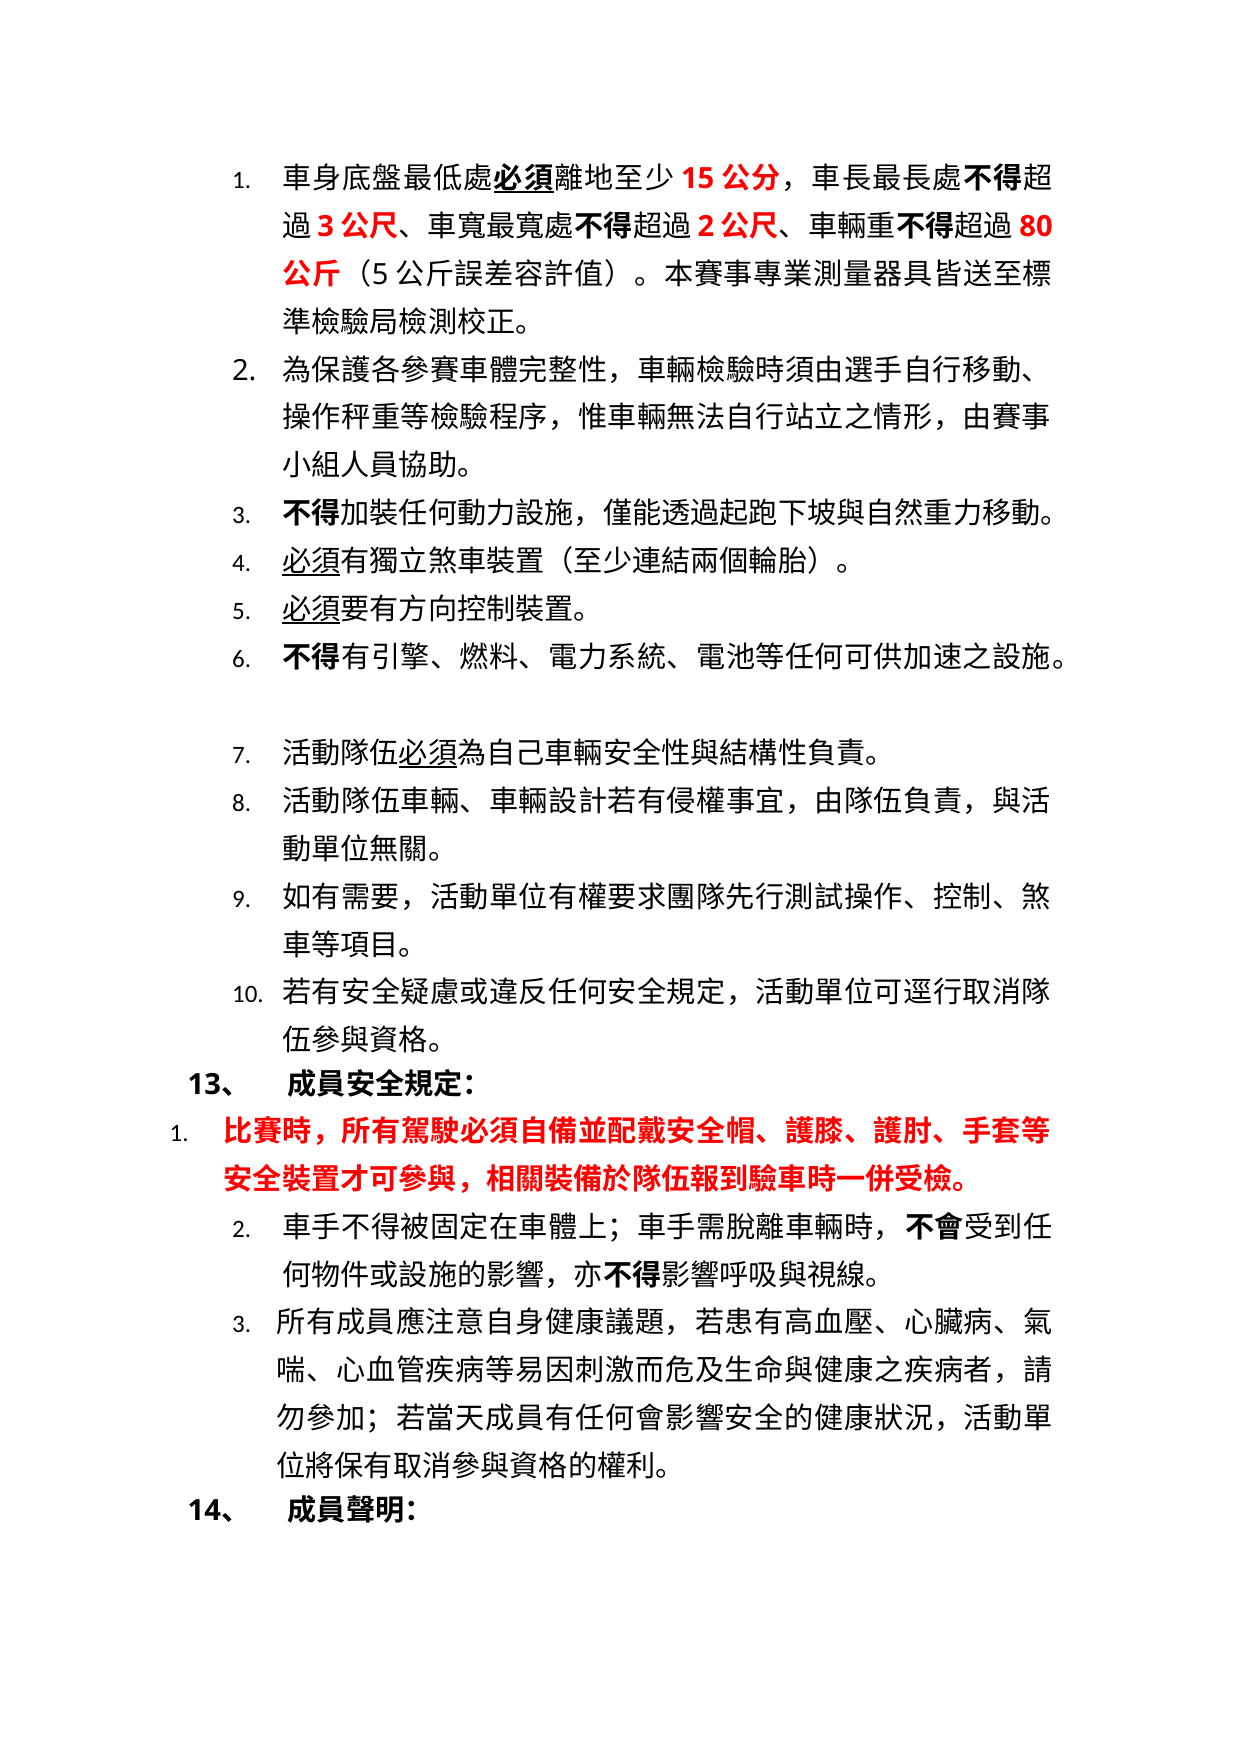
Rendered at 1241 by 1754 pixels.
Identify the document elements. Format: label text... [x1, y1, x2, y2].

list 車身底盤最低處必須離地至少15公分，車長最長處不得超過3公尺、車寬最寬處不得超過2公尺、車輛重不得超過80公斤（5公斤誤差容許值）。本賽事專業測量器具皆送至標準檢驗局檢測校正。 [232, 150, 1053, 342]
list 車手不得被固定在車體上；車手需脫離車輛時，不會受到任何物件或設施的影響，亦不得影響呼吸與視線。 [232, 1199, 1053, 1294]
list 若有安全疑慮或違反任何安全規定，活動單位可逕行取消隊伍參與資格。 [232, 964, 1053, 1060]
list 成員安全規定： [187, 1060, 1053, 1103]
list 必須有獨立煞車裝置（至少連結兩個輪胎）。 [232, 533, 1053, 581]
list 活動隊伍必須為自己車輛安全性與結構性負責。 [232, 725, 1053, 773]
list 成員聲明： [187, 1486, 1053, 1528]
list 為保護各參賽車體完整性，車輛檢驗時須由選手自行移動、操作秤重等檢驗程序，惟車輛無法自行站立之情形，由賽事小組人員協助。 [232, 342, 1053, 485]
list 如有需要，活動單位有權要求團隊先行測試操作、控制、煞車等項目。 [232, 869, 1053, 964]
list 所有成員應注意自身健康議題，若患有高血壓、心臟病、氣喘、心血管疾病等易因刺激而危及生命與健康之疾病者，請勿參加；若當天成員有任何會影響安全的健康狀況，活動單位將保有取消參與資格的權利。 [232, 1294, 1053, 1486]
list 比賽時，所有駕駛必須自備並配戴安全帽、護膝、護肘、手套等安全裝置才可參與，相關裝備於隊伍報到驗車時一併受檢。 [169, 1103, 1053, 1199]
list 必須要有方向控制裝置。 [232, 581, 1053, 629]
list 活動隊伍車輛、車輛設計若有侵權事宜，由隊伍負責，與活動單位無關。 [232, 773, 1053, 869]
list 不得加裝任何動力設施，僅能透過起跑下坡與自然重力移動。 [232, 485, 1053, 533]
list 不得有引擎、燃料、電力系統、電池等任何可供加速之設施。 [232, 629, 1053, 725]
